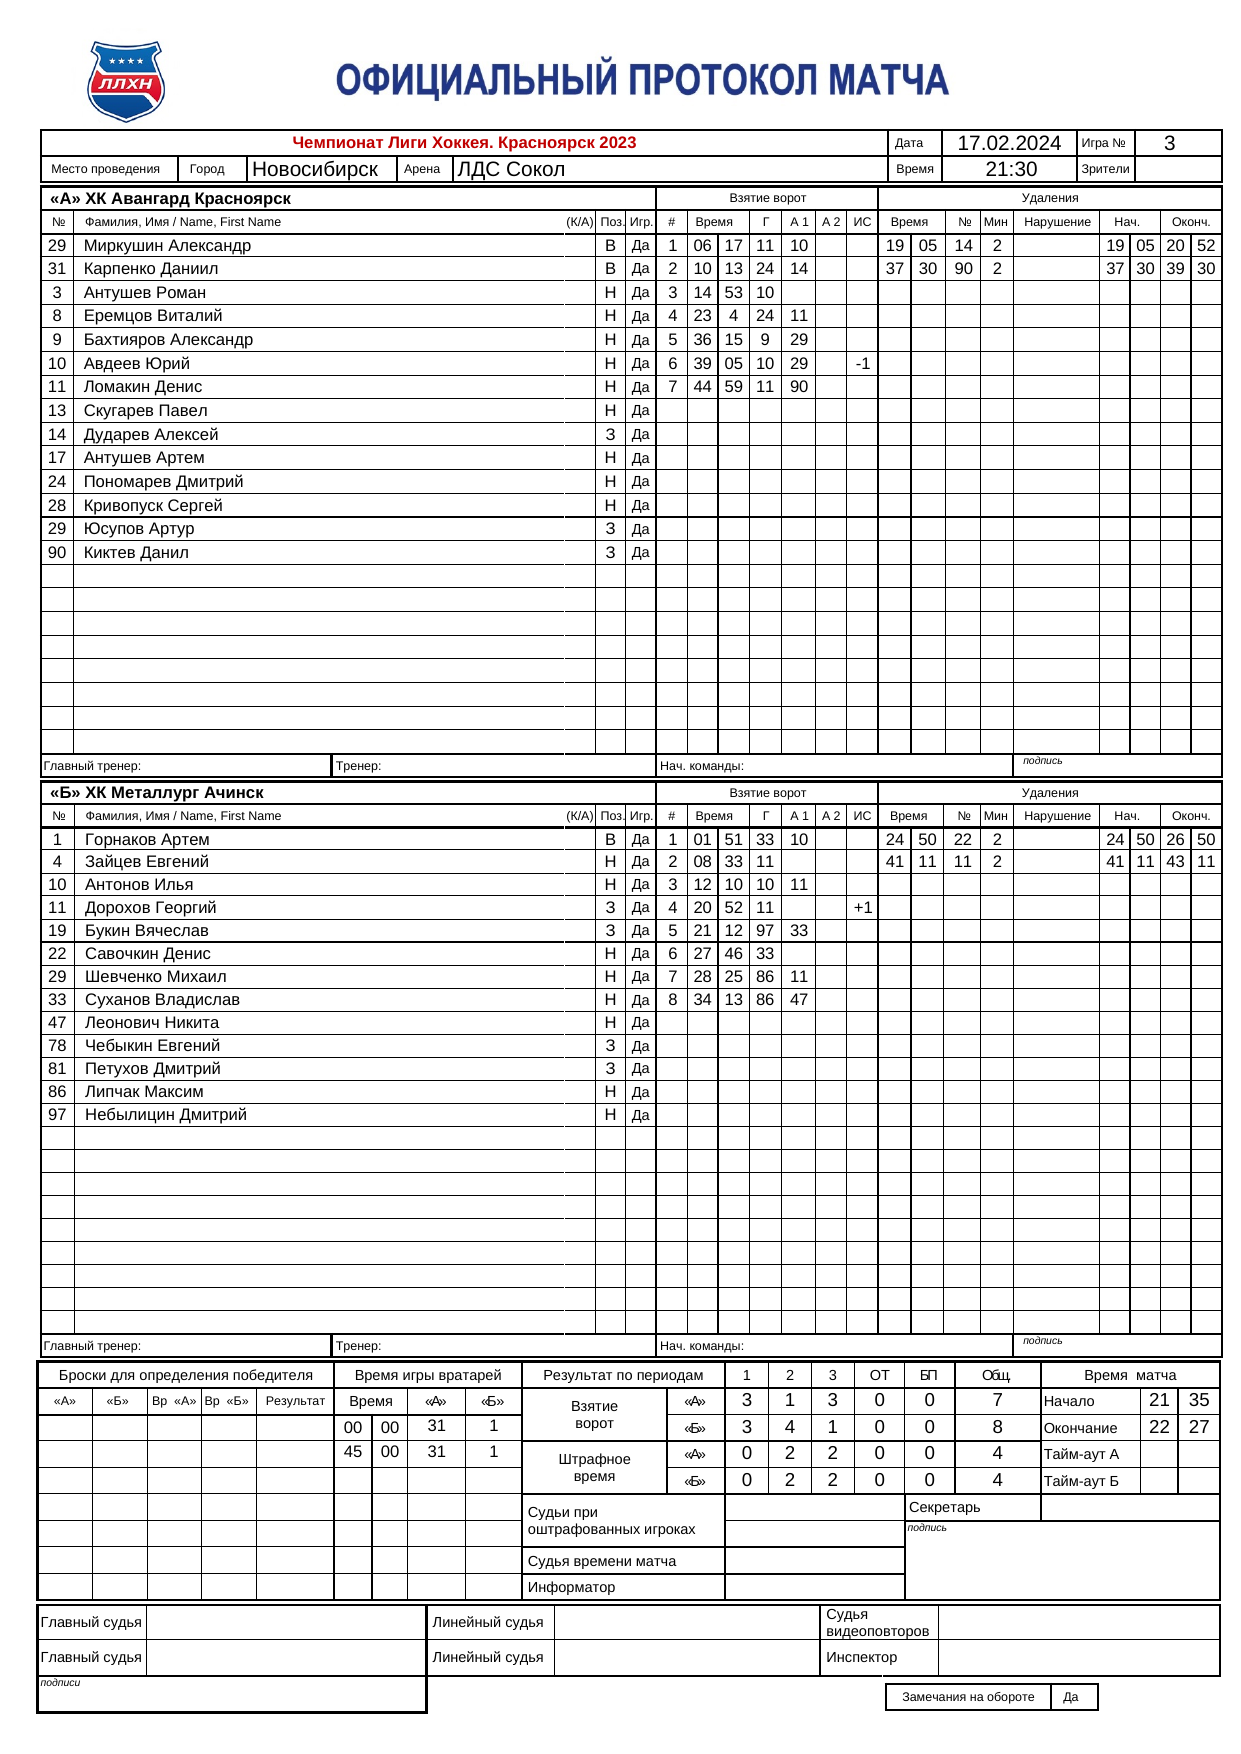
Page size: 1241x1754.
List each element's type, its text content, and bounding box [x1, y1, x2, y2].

table_cell [981, 1127, 1013, 1149]
table_cell [946, 446, 980, 469]
table_cell [657, 683, 687, 706]
table_cell [944, 966, 980, 987]
table_cell 0 [905, 1442, 954, 1467]
table_cell Фамилия, Имя / Name, First Name [74, 211, 565, 233]
table_cell Дорохов Георгий [75, 896, 564, 918]
table_cell 2 [657, 850, 687, 872]
table_cell [565, 1288, 595, 1310]
table_cell [816, 541, 846, 564]
table_cell [626, 1265, 655, 1287]
table_cell [981, 612, 1013, 634]
table_cell [42, 1242, 74, 1264]
table_cell [148, 1574, 201, 1599]
table_cell [912, 920, 943, 941]
table_cell [912, 1035, 943, 1057]
table_cell Информатор [523, 1575, 724, 1599]
table_cell [1100, 565, 1129, 587]
table_cell [257, 1468, 333, 1493]
table_cell Окончание [1042, 1415, 1140, 1440]
table_header 3 [812, 1363, 854, 1387]
table_cell 11 [1192, 850, 1221, 872]
table_cell [1014, 446, 1099, 469]
table_cell [1192, 636, 1221, 658]
table_cell [1131, 305, 1160, 327]
table_cell Да [626, 1104, 655, 1126]
table_cell [944, 1311, 980, 1333]
table_cell [1100, 470, 1129, 493]
table_cell [657, 423, 687, 445]
table_cell [981, 1219, 1013, 1241]
table_header Удаления [879, 188, 1221, 209]
table_cell [1131, 494, 1160, 516]
table_cell [1131, 1173, 1160, 1195]
table_cell [257, 1416, 333, 1440]
table_cell [565, 376, 595, 398]
table_cell [39, 1574, 92, 1599]
table_cell 90 [782, 376, 815, 398]
table_cell 30 [1131, 257, 1160, 280]
table_cell [596, 707, 625, 729]
table_cell З [596, 1058, 625, 1079]
table_cell [565, 850, 595, 872]
table_cell [912, 707, 945, 729]
table_cell [257, 1574, 333, 1599]
table_cell 27 [1179, 1415, 1219, 1440]
table_cell [750, 1035, 781, 1057]
table_cell 33 [750, 829, 781, 849]
table_cell 11 [1131, 850, 1160, 872]
table_cell [1192, 1288, 1221, 1310]
table_cell [657, 1058, 687, 1079]
table_cell [466, 1547, 521, 1573]
table_cell [719, 659, 749, 682]
table_cell 14 [782, 257, 815, 280]
table_cell [1014, 588, 1099, 611]
table_cell [879, 659, 910, 682]
table_cell [912, 1058, 943, 1079]
table_cell [944, 1104, 980, 1126]
table_cell [879, 874, 910, 895]
table_cell [1136, 157, 1221, 181]
table_cell [816, 1242, 846, 1264]
table_cell Взятие ворот [523, 1389, 666, 1440]
table_cell 08 [688, 850, 717, 872]
table_cell Небылицин Дмитрий [75, 1104, 564, 1126]
table_cell 11 [750, 376, 781, 398]
table_cell 8 [956, 1415, 1040, 1440]
table_cell [1192, 1127, 1221, 1149]
table_cell [565, 1035, 595, 1057]
table_cell [816, 850, 846, 872]
table_cell [1131, 683, 1160, 706]
table_cell [1014, 874, 1099, 895]
table_cell 90 [42, 541, 73, 564]
table_cell [657, 659, 687, 682]
table_cell [565, 281, 595, 303]
table_cell [657, 1035, 687, 1057]
table_cell [688, 541, 717, 564]
table_cell [408, 1468, 465, 1493]
table_cell [750, 1288, 781, 1310]
table_cell [1100, 1012, 1129, 1033]
table_cell [626, 1288, 655, 1310]
table_cell [847, 565, 877, 587]
table_cell 11 [912, 850, 943, 872]
table_cell [981, 874, 1013, 895]
table_cell Да [626, 328, 655, 351]
table_cell 22 [1141, 1415, 1177, 1440]
table_cell 19 [42, 920, 74, 941]
table_cell А 2 [816, 805, 846, 826]
table_cell [1161, 707, 1190, 729]
table_cell [981, 989, 1013, 1011]
table_cell [750, 1012, 781, 1033]
table_cell [912, 541, 945, 564]
table_cell [879, 1173, 910, 1195]
table_cell [1014, 1127, 1099, 1149]
table_cell [373, 1494, 407, 1520]
table_header 1 [726, 1363, 768, 1387]
table_cell [1100, 1311, 1129, 1333]
table_cell [1161, 730, 1190, 753]
table_cell [1014, 1265, 1099, 1287]
table_cell 05 [719, 352, 749, 374]
table_cell [847, 423, 877, 445]
table_cell [1161, 1035, 1190, 1057]
table_cell [750, 1265, 781, 1287]
table_cell [74, 588, 564, 611]
table_cell В [596, 829, 625, 849]
table_cell подпись [906, 1522, 1219, 1599]
table_cell [1014, 730, 1099, 753]
table_cell Игр. [626, 805, 655, 826]
table_cell 10 [782, 235, 815, 256]
table_cell [1100, 707, 1129, 729]
table_cell 2 [769, 1442, 811, 1467]
table_cell [1192, 707, 1221, 729]
table_cell [816, 1058, 846, 1079]
table_cell [565, 423, 595, 445]
table_header БП [905, 1363, 954, 1387]
table_cell [944, 1173, 980, 1195]
table_cell Да [626, 943, 655, 964]
table_cell 22 [42, 943, 74, 964]
table_cell 43 [1161, 850, 1190, 872]
table_cell [565, 588, 595, 611]
table_cell [555, 1640, 819, 1675]
table_cell [879, 1081, 910, 1103]
table_cell [879, 541, 910, 564]
table_cell [466, 1574, 521, 1599]
table_header Замечания на обороте [887, 1685, 1050, 1709]
table_header Дата [889, 131, 941, 155]
table_cell 10 [42, 352, 73, 374]
table_cell [912, 989, 943, 1011]
table_cell [1014, 1081, 1099, 1103]
table_cell [565, 305, 595, 327]
table_cell [726, 1521, 904, 1546]
table_cell Н [596, 470, 625, 493]
table_header 3 [1136, 131, 1221, 155]
table_cell [981, 683, 1013, 706]
table_cell [1100, 281, 1129, 303]
table_cell [148, 1494, 201, 1520]
table_cell [879, 896, 910, 918]
table_cell [750, 1150, 781, 1172]
table_cell [408, 1494, 465, 1520]
table_cell [148, 1521, 201, 1546]
table_cell [981, 896, 1013, 918]
table_cell [981, 446, 1013, 469]
table_cell [1192, 896, 1221, 918]
table_cell [1014, 683, 1099, 706]
table_cell ИС [847, 211, 877, 233]
table_cell [912, 1288, 943, 1310]
table_cell [1100, 1265, 1129, 1287]
table_cell Да [626, 896, 655, 918]
table_cell [912, 943, 943, 964]
table_cell 3 [812, 1389, 854, 1413]
table_cell [981, 518, 1013, 540]
table_cell [466, 1468, 521, 1493]
table_cell Да [626, 446, 655, 469]
table_cell [719, 423, 749, 445]
table_cell З [596, 896, 625, 918]
table_cell [782, 446, 815, 469]
table_cell [148, 1441, 201, 1467]
table_cell [782, 1288, 815, 1310]
table_cell [1192, 683, 1221, 706]
table_cell 33 [719, 850, 749, 872]
table_cell [816, 612, 846, 634]
table_cell [596, 1150, 625, 1172]
table_cell [912, 636, 945, 658]
table_cell [626, 1242, 655, 1264]
table_cell 21:30 [943, 157, 1076, 181]
table_cell [719, 1288, 749, 1310]
table_cell [847, 1035, 877, 1057]
table_cell [816, 874, 846, 895]
table_cell [1131, 328, 1160, 351]
table_cell [1161, 1104, 1190, 1126]
table_cell [565, 989, 595, 1011]
table_cell [879, 494, 910, 516]
table_cell [750, 518, 781, 540]
table_cell [946, 541, 980, 564]
table_cell [944, 896, 980, 918]
table_cell [944, 1265, 980, 1287]
table_cell [816, 989, 846, 1011]
table_cell [1131, 281, 1160, 303]
table_cell [719, 1035, 749, 1057]
table_cell Суханов Владислав [75, 989, 564, 1011]
table_cell [946, 730, 980, 753]
table_header Игра № [1078, 131, 1134, 155]
table_cell [1192, 730, 1221, 753]
table_cell [912, 966, 943, 987]
table_header Время игры вратарей [335, 1363, 521, 1387]
table_cell [944, 920, 980, 941]
table_cell [816, 446, 846, 469]
table_cell [688, 1288, 717, 1310]
table_cell [565, 683, 595, 706]
table_cell [946, 399, 980, 422]
table_cell Карпенко Даниил [74, 257, 564, 280]
table_cell [726, 1575, 904, 1599]
table_cell [1131, 518, 1160, 540]
table_cell 29 [42, 518, 73, 540]
table_cell Да [626, 376, 655, 398]
table_cell 4 [42, 850, 74, 872]
table_cell Штрафное время [523, 1442, 666, 1493]
table_cell 1 [812, 1415, 854, 1440]
table_cell А 1 [782, 805, 815, 826]
table_cell 12 [688, 874, 717, 895]
table_cell [1192, 1173, 1221, 1195]
table_cell [944, 1035, 980, 1057]
table_cell [912, 1265, 943, 1287]
table_cell З [596, 920, 625, 941]
table_cell Мин [981, 211, 1013, 233]
table_cell [1131, 1196, 1160, 1218]
table_cell Главный судья [39, 1606, 146, 1639]
table_cell [626, 730, 655, 753]
table_cell [1161, 1150, 1190, 1172]
table_cell [565, 1081, 595, 1103]
table_cell [1014, 1035, 1099, 1057]
table_cell [1131, 730, 1160, 753]
table_cell 19 [879, 235, 910, 256]
table_cell [847, 683, 877, 706]
table_cell [847, 966, 877, 987]
table_cell [879, 1012, 910, 1033]
table_cell Букин Вячеслав [75, 920, 564, 941]
table_cell Да [626, 1081, 655, 1103]
table_cell [782, 896, 815, 918]
table_cell [847, 281, 877, 303]
table_cell [946, 470, 980, 493]
table_cell [847, 943, 877, 964]
table_cell Время [879, 805, 943, 826]
table_cell [688, 1104, 717, 1126]
table_cell 4 [956, 1468, 1040, 1493]
table_cell [912, 588, 945, 611]
table_header Взятие ворот [657, 783, 877, 803]
table_cell [335, 1468, 371, 1493]
table_cell [816, 1127, 846, 1149]
table_cell [816, 235, 846, 256]
table_cell [1099, 1682, 1220, 1711]
table_cell [782, 1219, 815, 1241]
table_cell [847, 1104, 877, 1126]
table_cell 20 [1161, 235, 1190, 256]
table_cell [1131, 707, 1160, 729]
table_cell [1161, 470, 1190, 493]
table_cell [1192, 352, 1221, 374]
table_cell [74, 683, 564, 706]
table_cell [93, 1494, 147, 1520]
table_cell [782, 1265, 815, 1287]
table_cell 78 [42, 1035, 74, 1057]
table_cell [944, 943, 980, 964]
table_cell [373, 1468, 407, 1493]
table_cell [1100, 494, 1129, 516]
table_cell [1192, 874, 1221, 895]
table_cell [719, 1196, 749, 1218]
table_cell 44 [688, 376, 717, 398]
table_cell [912, 1012, 943, 1033]
table_cell [93, 1441, 147, 1467]
table_cell [626, 1219, 655, 1241]
table_cell [1192, 1196, 1221, 1218]
table_cell [1100, 989, 1129, 1011]
table_cell [816, 1311, 846, 1333]
table_cell [626, 636, 655, 658]
table_cell [1192, 1242, 1221, 1264]
table_cell [719, 1058, 749, 1079]
table_cell Судья времени матча [523, 1548, 724, 1573]
table_cell [408, 1574, 465, 1599]
table_cell [1131, 446, 1160, 469]
table_cell [719, 1219, 749, 1241]
table_cell [626, 565, 655, 587]
table_cell [879, 1219, 910, 1241]
table_cell [1161, 1012, 1190, 1033]
table_cell [847, 874, 877, 895]
table_cell [74, 707, 564, 729]
table_cell 3 [42, 281, 73, 303]
table_cell [657, 1219, 687, 1241]
table_cell [1192, 470, 1221, 493]
table_cell 5 [657, 920, 687, 941]
table_cell [750, 683, 781, 706]
table_cell [565, 1127, 595, 1149]
table_header Да [1052, 1685, 1097, 1709]
table_cell [75, 1311, 564, 1333]
table_cell [1100, 920, 1129, 941]
table_cell [688, 1035, 717, 1057]
table_cell [657, 1012, 687, 1033]
table_cell [816, 1150, 846, 1172]
table_cell [408, 1547, 465, 1573]
table_cell [912, 1311, 943, 1333]
table_cell Да [626, 399, 655, 422]
table_cell 7 [956, 1389, 1040, 1413]
table_cell [1100, 659, 1129, 682]
table_cell З [596, 1035, 625, 1057]
table_cell 37 [879, 257, 910, 280]
table_cell 10 [782, 829, 815, 849]
table_cell [847, 829, 877, 849]
table_cell [816, 1196, 846, 1218]
table_cell 13 [719, 257, 749, 280]
table_cell Тренер: [333, 755, 655, 776]
table_cell [42, 636, 73, 658]
table_cell Скугарев Павел [74, 399, 564, 422]
table_cell [944, 1288, 980, 1310]
table_cell [879, 612, 910, 634]
table_cell Фамилия, Имя / Name, First Name [75, 805, 565, 826]
table_cell «А» [668, 1389, 724, 1413]
table_cell [1131, 399, 1160, 422]
table_cell [816, 1288, 846, 1310]
table_cell [847, 588, 877, 611]
table_cell 1 [42, 829, 74, 849]
table_cell 86 [750, 966, 781, 987]
table_cell 33 [782, 920, 815, 941]
table_cell Н [596, 1012, 625, 1033]
table_cell [946, 281, 980, 303]
table_cell [565, 541, 595, 564]
table_cell [981, 1150, 1013, 1172]
table_cell № [944, 805, 980, 826]
table_cell [782, 565, 815, 587]
table_cell 0 [905, 1468, 954, 1493]
table_cell [879, 683, 910, 706]
table_cell Савочкин Денис [75, 943, 564, 964]
table_cell [750, 565, 781, 587]
table_cell подпись [1014, 1335, 1221, 1356]
table_cell 15 [719, 328, 749, 351]
table_cell [626, 659, 655, 682]
table_cell [879, 588, 910, 611]
table_cell [1100, 1219, 1129, 1241]
table_cell [782, 588, 815, 611]
table_cell [912, 494, 945, 516]
table_cell [1192, 541, 1221, 564]
table_cell 7 [657, 966, 687, 987]
table_cell [1014, 494, 1099, 516]
table_cell # [657, 805, 687, 826]
table_cell [75, 1288, 564, 1310]
table_cell [946, 707, 980, 729]
table_cell Линейный судья [428, 1640, 554, 1675]
table_cell 11 [782, 305, 815, 327]
table_cell [596, 659, 625, 682]
table_cell [912, 1242, 943, 1264]
table_cell 1 [657, 829, 687, 849]
table_cell [1161, 423, 1190, 445]
table_cell [847, 1173, 877, 1195]
table_cell [688, 1265, 717, 1287]
table_cell [1014, 707, 1099, 729]
table_cell [1192, 966, 1221, 987]
table_cell [719, 470, 749, 493]
table_cell [1192, 399, 1221, 422]
table_cell [782, 541, 815, 564]
table_cell Пономарев Дмитрий [74, 470, 564, 493]
table_cell [373, 1521, 407, 1546]
table_cell [879, 1035, 910, 1057]
table_cell Поз. [596, 211, 625, 233]
table_cell [1161, 989, 1190, 1011]
table_cell [1100, 1196, 1129, 1218]
table_cell [912, 874, 943, 895]
table_cell [657, 1104, 687, 1126]
table_cell 14 [688, 281, 717, 303]
table_cell [1131, 896, 1160, 918]
table_cell [782, 612, 815, 634]
table_cell 27 [688, 943, 717, 964]
table_cell 52 [1192, 235, 1221, 256]
table_cell [257, 1521, 333, 1546]
table_cell +1 [847, 896, 877, 918]
table_cell [1131, 966, 1160, 987]
table_cell [565, 1219, 595, 1241]
table_cell [912, 1150, 943, 1172]
table_cell [1161, 966, 1190, 987]
table_cell [39, 1416, 92, 1440]
table_cell Да [626, 470, 655, 493]
table_cell З [596, 518, 625, 540]
table_cell Время [879, 211, 945, 233]
table_cell [879, 281, 910, 303]
table_cell 23 [688, 305, 717, 327]
table_cell 8 [657, 989, 687, 1011]
table_cell Секретарь [906, 1495, 1040, 1520]
table_cell [782, 1150, 815, 1172]
table_cell Ломакин Денис [74, 376, 564, 398]
table_cell [782, 683, 815, 706]
table_cell [944, 1012, 980, 1033]
table_cell 50 [1131, 829, 1160, 849]
table_cell 3 [657, 874, 687, 895]
table_cell [981, 730, 1013, 753]
table_cell [816, 966, 846, 987]
table_cell [1014, 235, 1099, 256]
table_cell [1131, 1058, 1160, 1079]
table_cell [816, 565, 846, 587]
table_cell [719, 1150, 749, 1172]
table_cell «А» [668, 1442, 724, 1467]
table_cell [42, 1127, 74, 1149]
table_cell [688, 588, 717, 611]
table_cell [782, 1196, 815, 1218]
table_cell Время [889, 157, 941, 181]
table_cell [565, 328, 595, 351]
table_cell [847, 328, 877, 351]
table_cell 31 [42, 257, 73, 280]
table_cell [981, 707, 1013, 729]
table_cell Антушев Артем [74, 446, 564, 469]
table_cell [750, 1081, 781, 1103]
table_cell [657, 470, 687, 493]
table_cell [750, 1196, 781, 1218]
table_cell [42, 1288, 74, 1310]
table_cell [750, 494, 781, 516]
table_cell Г [750, 211, 781, 233]
table_cell [912, 1196, 943, 1218]
table_header Взятие ворот [657, 188, 877, 209]
table_cell Да [626, 829, 655, 849]
table_cell 86 [42, 1081, 74, 1103]
table_cell Да [626, 235, 655, 256]
table_cell [1161, 943, 1190, 964]
table_cell [1014, 352, 1099, 374]
table_cell [626, 588, 655, 611]
table_cell [816, 920, 846, 941]
table_cell [93, 1574, 147, 1599]
table_cell [657, 494, 687, 516]
table_cell Юсупов Артур [74, 518, 564, 540]
table_cell [1100, 541, 1129, 564]
table_cell [1192, 989, 1221, 1011]
table_cell [1161, 920, 1190, 941]
table_cell Да [626, 281, 655, 303]
table_cell [912, 1219, 943, 1241]
table_cell [565, 257, 595, 280]
table_cell [1192, 446, 1221, 469]
table_cell 7 [657, 376, 687, 398]
table_cell [596, 683, 625, 706]
table_cell [981, 1104, 1013, 1126]
table_cell [944, 1196, 980, 1218]
table_cell [847, 1219, 877, 1241]
table_cell [847, 1012, 877, 1033]
table_cell [1192, 612, 1221, 634]
table_cell [1014, 281, 1099, 303]
table_cell [657, 588, 687, 611]
table_cell [946, 612, 980, 634]
table_cell [565, 920, 595, 941]
table_cell [912, 1104, 943, 1126]
table_cell [688, 1242, 717, 1264]
table_cell 51 [719, 829, 749, 849]
table_cell Зайцев Евгений [75, 850, 564, 872]
table_cell Да [626, 1058, 655, 1079]
table_cell 1 [657, 235, 687, 256]
table_cell [1131, 636, 1160, 658]
table_header Результат по периодам [523, 1363, 724, 1387]
table_cell [782, 1127, 815, 1149]
table_cell [1014, 423, 1099, 445]
table_cell [1014, 541, 1099, 564]
table_cell [596, 636, 625, 658]
table_cell [42, 1219, 74, 1241]
table_cell [782, 1035, 815, 1057]
table_cell Город [179, 157, 246, 181]
table_cell [726, 1548, 904, 1573]
table_cell [1161, 328, 1190, 351]
table_cell Линейный судья [428, 1606, 554, 1639]
table_cell [42, 730, 73, 753]
table_cell [42, 1196, 74, 1218]
table_cell [1141, 1441, 1177, 1467]
table_cell [750, 730, 781, 753]
table_cell [1131, 943, 1160, 964]
table_cell [847, 1265, 877, 1287]
table_cell [688, 730, 717, 753]
table_cell [946, 305, 980, 327]
table_cell 97 [42, 1104, 74, 1126]
table_cell [202, 1494, 256, 1520]
table_cell [981, 352, 1013, 374]
table_cell Да [626, 305, 655, 327]
table_cell [879, 423, 910, 445]
table_cell [688, 1173, 717, 1195]
table_cell [1014, 989, 1099, 1011]
table_cell [750, 1104, 781, 1126]
table_cell [1192, 494, 1221, 516]
table_cell [1100, 588, 1129, 611]
table_cell 8 [42, 305, 73, 327]
table_cell Н [596, 1104, 625, 1126]
table_cell [816, 1173, 846, 1195]
table_cell [816, 305, 846, 327]
table_cell 97 [750, 920, 781, 941]
table_cell 9 [42, 328, 73, 351]
table_cell [981, 943, 1013, 964]
table_cell [565, 943, 595, 964]
table_cell [688, 636, 717, 658]
table_cell [1192, 1081, 1221, 1103]
table_cell [782, 1058, 815, 1079]
table_cell [39, 1468, 92, 1493]
table_cell [75, 1127, 564, 1149]
table_cell [946, 659, 980, 682]
table_cell [1100, 446, 1129, 469]
table_cell [981, 494, 1013, 516]
table_cell [719, 399, 749, 422]
table_cell [1131, 376, 1160, 398]
table_cell Тайм-аут А [1042, 1441, 1140, 1467]
table_cell [946, 423, 980, 445]
table_cell [816, 1265, 846, 1287]
table_cell [816, 659, 846, 682]
table_cell 11 [944, 850, 980, 872]
table_cell [1192, 376, 1221, 398]
table_cell [879, 399, 910, 422]
table_cell 10 [42, 874, 74, 895]
table_cell 59 [719, 376, 749, 398]
table_cell [939, 1606, 1219, 1639]
table_cell [657, 1173, 687, 1195]
table_cell Нач. команды: [657, 1335, 1012, 1356]
table_cell Да [626, 257, 655, 280]
table_cell [565, 494, 595, 516]
table_cell [847, 707, 877, 729]
table_cell [816, 494, 846, 516]
table_cell [981, 376, 1013, 398]
table_cell [565, 612, 595, 634]
table_cell [1014, 1150, 1099, 1172]
table_cell 00 [373, 1416, 407, 1440]
table_cell [1014, 829, 1099, 849]
table_cell [782, 281, 815, 303]
table_cell [75, 1265, 564, 1287]
table_cell [408, 1521, 465, 1546]
table_cell 2 [657, 257, 687, 280]
table_cell 47 [42, 1012, 74, 1033]
table_cell 2 [981, 257, 1013, 280]
table_cell [879, 1150, 910, 1172]
table_cell [1161, 1219, 1190, 1241]
table_cell 33 [750, 943, 781, 964]
table_cell [657, 707, 687, 729]
table_cell 50 [1192, 829, 1221, 849]
table_cell [981, 1242, 1013, 1264]
table_cell [847, 518, 877, 540]
table_cell [39, 1441, 92, 1467]
table_cell [42, 1173, 74, 1195]
table_header 2 [769, 1363, 811, 1387]
table_cell 3 [726, 1415, 768, 1440]
table_cell [74, 565, 564, 587]
table_cell [202, 1416, 256, 1440]
table_cell 10 [750, 874, 781, 895]
table_cell [847, 636, 877, 658]
table_cell [847, 989, 877, 1011]
table_cell [688, 659, 717, 682]
table_cell 24 [750, 305, 781, 327]
table_cell [373, 1547, 407, 1573]
table_cell [981, 1035, 1013, 1057]
table_cell [147, 1640, 425, 1675]
table_cell [42, 612, 73, 634]
table_cell [657, 518, 687, 540]
table_cell 06 [688, 235, 717, 256]
table_cell Да [626, 541, 655, 564]
table_cell [912, 352, 945, 374]
table_cell [688, 565, 717, 587]
table_cell [981, 1265, 1013, 1287]
table_cell [1014, 1196, 1099, 1218]
table_cell [657, 1081, 687, 1103]
table_cell [782, 850, 815, 872]
table_cell [657, 541, 687, 564]
table_cell Н [596, 1081, 625, 1103]
table_cell Арена [398, 157, 452, 181]
table_cell [75, 1196, 564, 1218]
table_cell [257, 1547, 333, 1573]
table_cell 29 [42, 966, 74, 987]
table_cell [1100, 730, 1129, 753]
table_cell 29 [42, 235, 73, 256]
table_cell [657, 636, 687, 658]
table_cell 00 [335, 1416, 371, 1440]
table_cell [565, 1265, 595, 1287]
table_cell [816, 1035, 846, 1057]
table_cell Да [626, 989, 655, 1011]
table_cell Да [626, 352, 655, 374]
table_cell [42, 1265, 74, 1287]
table_cell 21 [688, 920, 717, 941]
table_cell [912, 518, 945, 540]
table_cell 2 [812, 1468, 854, 1493]
table_cell 3 [657, 281, 687, 303]
table_cell [1131, 1288, 1160, 1310]
table_cell [1161, 588, 1190, 611]
table_cell [816, 1219, 846, 1241]
table_cell [1131, 423, 1160, 445]
table_cell [816, 896, 846, 918]
table_cell [1100, 966, 1129, 987]
table_cell [719, 1242, 749, 1264]
table_cell [1014, 612, 1099, 634]
table_cell [626, 1127, 655, 1149]
table_cell 24 [42, 470, 73, 493]
table_cell [626, 1173, 655, 1195]
table_cell [981, 1012, 1013, 1033]
table_cell 11 [782, 874, 815, 895]
table_cell 0 [726, 1442, 768, 1467]
table_cell 2 [812, 1442, 854, 1467]
table_cell 10 [750, 281, 781, 303]
table_cell [981, 423, 1013, 445]
table_cell [879, 943, 910, 964]
table_cell [719, 446, 749, 469]
table_cell [883, 1677, 1220, 1681]
table_cell [946, 683, 980, 706]
table_cell [1131, 1242, 1160, 1264]
table_cell 4 [769, 1415, 811, 1440]
table_cell [1100, 399, 1129, 422]
table_cell [42, 683, 73, 706]
table_cell Да [626, 1012, 655, 1033]
table_cell [74, 730, 564, 753]
table_cell 28 [42, 494, 73, 516]
table_cell [847, 659, 877, 682]
table_cell [879, 920, 910, 941]
table_cell [1179, 1441, 1219, 1467]
table_cell Главный тренер: [42, 1335, 330, 1356]
picture [5, 28, 1179, 129]
table_cell 2 [981, 850, 1013, 872]
table_cell Тренер: [333, 1335, 655, 1356]
table_cell [816, 376, 846, 398]
table_cell [1161, 683, 1190, 706]
table_cell 25 [719, 966, 749, 987]
table_cell [719, 636, 749, 658]
table_cell [912, 730, 945, 753]
table_cell [335, 1547, 371, 1573]
table_cell [1131, 1081, 1160, 1103]
table_cell [565, 1242, 595, 1264]
table_cell 21 [1141, 1389, 1177, 1413]
table_cell Начало [1042, 1389, 1140, 1413]
table_cell [596, 565, 625, 587]
table_cell [1161, 659, 1190, 682]
table_cell [688, 1219, 717, 1241]
table_cell [42, 565, 73, 587]
table_cell Киктев Данил [74, 541, 564, 564]
table_cell [657, 1242, 687, 1264]
table_cell [879, 565, 910, 587]
table_cell 11 [42, 376, 73, 398]
table_cell 13 [719, 989, 749, 1011]
table_cell «А» [408, 1389, 465, 1413]
table_cell [726, 1495, 904, 1520]
table_cell [688, 446, 717, 469]
table_cell [466, 1521, 521, 1546]
table_cell [946, 565, 980, 587]
table_cell [847, 399, 877, 422]
table_cell [816, 328, 846, 351]
table_cell [688, 612, 717, 634]
table_cell 29 [782, 352, 815, 374]
table_cell [879, 518, 910, 540]
table_cell [1161, 1127, 1190, 1149]
table_cell [626, 1150, 655, 1172]
table_cell [565, 1311, 595, 1333]
table_cell [657, 1127, 687, 1149]
table_cell 10 [719, 874, 749, 895]
table_cell [565, 1104, 595, 1126]
table_cell [1014, 1012, 1099, 1033]
table_cell 2 [769, 1468, 811, 1493]
table_cell [565, 1173, 595, 1195]
table_cell Время [335, 1389, 407, 1413]
table_cell 24 [750, 257, 781, 280]
table_cell [816, 281, 846, 303]
table_cell [657, 730, 687, 753]
table_cell [1131, 470, 1160, 493]
table_cell № [42, 211, 73, 233]
table_cell [1131, 1150, 1160, 1172]
table_cell [816, 707, 846, 729]
table_cell [555, 1606, 819, 1639]
table_cell Мин [981, 805, 1013, 826]
table_cell [657, 446, 687, 469]
table_cell [202, 1468, 256, 1493]
table_cell [565, 1012, 595, 1033]
table_cell [782, 707, 815, 729]
table_cell [657, 399, 687, 422]
table_cell [1014, 1242, 1099, 1264]
table_cell [1131, 1104, 1160, 1126]
table_cell [565, 1058, 595, 1079]
table_cell [879, 1058, 910, 1079]
table_cell [719, 541, 749, 564]
table_cell [879, 1242, 910, 1264]
table_cell [1131, 1265, 1160, 1287]
table_cell [944, 989, 980, 1011]
table_cell Шевченко Михаил [75, 966, 564, 987]
table_cell [981, 1173, 1013, 1195]
table_cell Авдеев Юрий [74, 352, 564, 374]
table_cell [335, 1574, 371, 1599]
table_cell [626, 1311, 655, 1333]
table_header Броски для определения победителя [39, 1363, 333, 1387]
table_cell [39, 1494, 92, 1520]
table_cell [750, 423, 781, 445]
table_cell [1131, 541, 1160, 564]
table_cell [782, 1081, 815, 1103]
table_cell [1100, 1173, 1129, 1195]
table_cell Да [626, 494, 655, 516]
table_cell [912, 470, 945, 493]
table_cell Н [596, 446, 625, 469]
table_cell 9 [750, 328, 781, 351]
table_cell [596, 1311, 625, 1333]
table_cell [879, 328, 910, 351]
table_cell Время [688, 805, 749, 826]
table_cell 1 [466, 1416, 521, 1440]
table_cell 30 [1192, 257, 1221, 280]
table_cell [657, 1288, 687, 1310]
table_cell Петухов Дмитрий [75, 1058, 564, 1079]
table_cell 1 [466, 1441, 521, 1467]
table_cell Н [596, 328, 625, 351]
table_cell [750, 659, 781, 682]
table_cell [879, 989, 910, 1011]
table_cell [912, 305, 945, 327]
table_cell [565, 707, 595, 729]
table_cell [847, 446, 877, 469]
table_cell [1161, 1196, 1190, 1218]
table_cell [565, 659, 595, 682]
table_cell А 1 [782, 211, 815, 233]
table_cell Н [596, 989, 625, 1011]
table_cell 4 [657, 896, 687, 918]
table_cell [1100, 305, 1129, 327]
table_cell [782, 470, 815, 493]
table_cell 31 [408, 1416, 465, 1440]
table_cell [981, 305, 1013, 327]
table_cell [1131, 920, 1160, 941]
table_cell [688, 1311, 717, 1333]
table_cell [879, 1288, 910, 1310]
table_cell Да [626, 850, 655, 872]
table_cell Г [750, 805, 781, 826]
table_cell [847, 920, 877, 941]
table_cell 13 [42, 399, 73, 422]
table_cell 6 [657, 943, 687, 964]
table_cell [74, 659, 564, 682]
table_cell [847, 235, 877, 256]
table_cell [847, 470, 877, 493]
table_cell -1 [847, 352, 877, 374]
table_cell [657, 1196, 687, 1218]
table_cell [879, 730, 910, 753]
table_cell [816, 352, 846, 374]
table_cell [750, 707, 781, 729]
table_cell [750, 612, 781, 634]
table_cell [1100, 874, 1129, 895]
table_cell [93, 1416, 147, 1440]
table_cell З [596, 423, 625, 445]
table_cell 4 [719, 305, 749, 327]
table_cell [1100, 423, 1129, 445]
table_cell [879, 1127, 910, 1149]
table_cell [1100, 683, 1129, 706]
table_cell подпись [1014, 755, 1221, 776]
table_cell [688, 683, 717, 706]
table_cell [1161, 1081, 1190, 1103]
table_cell [816, 1081, 846, 1103]
table_cell [1131, 588, 1160, 611]
table_cell [93, 1521, 147, 1546]
table_cell [750, 1058, 781, 1079]
table_cell [657, 1150, 687, 1172]
table_cell [74, 612, 564, 634]
table_cell [1100, 328, 1129, 351]
table_cell [596, 1265, 625, 1287]
table_cell 17 [42, 446, 73, 469]
table_cell [946, 352, 980, 374]
table_cell [1192, 659, 1221, 682]
table_cell 17 [719, 235, 749, 256]
table_cell [912, 659, 945, 682]
table_cell [782, 1012, 815, 1033]
table_cell [75, 1150, 564, 1172]
table_cell [782, 659, 815, 682]
table_cell Главный судья [39, 1640, 146, 1675]
table_cell [1161, 1058, 1190, 1079]
table_cell [816, 829, 846, 849]
table_cell [912, 328, 945, 351]
table_cell № [42, 805, 74, 826]
table_cell [750, 446, 781, 469]
table_cell [847, 376, 877, 398]
table_cell Нач. команды: [657, 755, 1012, 776]
table_cell [750, 1242, 781, 1264]
table_cell [1131, 1127, 1160, 1149]
table_cell Зрители [1078, 157, 1134, 181]
table_cell [912, 612, 945, 634]
table_cell [750, 636, 781, 658]
table_cell 36 [688, 328, 717, 351]
table_cell [1100, 518, 1129, 540]
table_cell [1100, 636, 1129, 658]
table_cell [847, 612, 877, 634]
table_cell [782, 730, 815, 753]
table_cell [39, 1547, 92, 1573]
table_cell (К/А) [565, 805, 595, 826]
table_cell [1014, 399, 1099, 422]
table_cell [847, 1058, 877, 1079]
table_cell [782, 1311, 815, 1333]
table_cell [944, 1127, 980, 1149]
table_cell [1192, 1012, 1221, 1033]
table_cell 14 [946, 235, 980, 256]
table_cell 0 [855, 1389, 904, 1413]
table_cell 0 [855, 1468, 904, 1493]
table_cell [847, 1242, 877, 1264]
table_cell [1131, 612, 1160, 634]
table_cell [946, 376, 980, 398]
table_cell [688, 1150, 717, 1172]
table_cell [148, 1468, 201, 1493]
table_cell [596, 1242, 625, 1264]
table_cell [1014, 1104, 1099, 1126]
table_cell # [657, 211, 687, 233]
table_cell Н [596, 850, 625, 872]
table_cell [946, 518, 980, 540]
table_cell [879, 1104, 910, 1126]
table_cell [1014, 636, 1099, 658]
table_cell [93, 1547, 147, 1573]
table_cell [688, 399, 717, 422]
table_cell [565, 1196, 595, 1218]
table_cell [1161, 896, 1190, 918]
table_cell [782, 1242, 815, 1264]
table_cell [596, 730, 625, 753]
table_cell [782, 423, 815, 445]
table_cell [42, 1150, 74, 1172]
table_cell [944, 1242, 980, 1264]
table_cell [981, 328, 1013, 351]
table_cell Место проведения [42, 157, 177, 181]
table_cell 22 [944, 829, 980, 849]
table_cell [719, 730, 749, 753]
table_cell 0 [855, 1442, 904, 1467]
table_cell [657, 565, 687, 587]
table_cell Судьи при оштрафованных игроках [523, 1495, 724, 1546]
table_cell [879, 470, 910, 493]
table_cell Нач. [1100, 211, 1160, 233]
table_cell [719, 1127, 749, 1149]
table_cell [879, 707, 910, 729]
table_cell [750, 470, 781, 493]
table_cell [1014, 518, 1099, 540]
table_cell 1 [769, 1389, 811, 1413]
table_cell [657, 1265, 687, 1287]
table_cell [42, 659, 73, 682]
table_header Чемпионат Лиги Хоккея. Красноярск 2023 [42, 131, 887, 155]
table_cell [1131, 352, 1160, 374]
table_cell 81 [42, 1058, 74, 1079]
table_cell [657, 1311, 687, 1333]
table_cell [202, 1521, 256, 1546]
table_cell Н [596, 874, 625, 895]
table_cell Нарушение [1014, 211, 1099, 233]
table_cell 0 [905, 1415, 954, 1440]
table_cell [1131, 874, 1160, 895]
table_cell [1192, 565, 1221, 587]
table_cell [1161, 494, 1190, 516]
table_cell 4 [657, 305, 687, 327]
table_cell [719, 1081, 749, 1103]
table_cell [1100, 1058, 1129, 1079]
table_cell [912, 281, 945, 303]
table_cell [565, 399, 595, 422]
table_cell Результат [257, 1389, 333, 1413]
table_cell Еремцов Виталий [74, 305, 564, 327]
table_cell [1100, 896, 1129, 918]
table_cell 10 [688, 257, 717, 280]
table_cell Нач. [1100, 805, 1160, 826]
table_cell [981, 1196, 1013, 1218]
table_cell Вр «А» [148, 1389, 201, 1413]
table_cell [1192, 943, 1221, 964]
table_cell [1161, 376, 1190, 398]
table_cell Оконч. [1161, 805, 1221, 826]
table_cell [1161, 1242, 1190, 1264]
table_cell Время [688, 211, 749, 233]
table_cell [626, 612, 655, 634]
table_cell Судья видеоповторов [821, 1606, 938, 1639]
table_cell [1100, 1150, 1129, 1172]
table_cell [782, 494, 815, 516]
table_cell [816, 683, 846, 706]
table_cell 6 [657, 352, 687, 374]
table_cell [944, 1219, 980, 1241]
table_cell [565, 352, 595, 374]
table_cell [816, 730, 846, 753]
table_cell [148, 1547, 201, 1573]
table_cell Да [626, 874, 655, 895]
table_cell [626, 1196, 655, 1218]
table_cell [202, 1441, 256, 1467]
table_header ОТ [855, 1363, 904, 1387]
table_cell [1131, 1219, 1160, 1241]
table_cell Да [626, 920, 655, 941]
table_cell [657, 612, 687, 634]
table_cell [782, 399, 815, 422]
table_cell [750, 541, 781, 564]
table_cell 52 [719, 896, 749, 918]
table_cell 3 [726, 1389, 768, 1413]
table_cell [816, 423, 846, 445]
table_cell [1141, 1468, 1177, 1493]
table_cell Липчак Максим [75, 1081, 564, 1103]
table_cell [719, 518, 749, 540]
table_cell 29 [782, 328, 815, 351]
table_cell [1042, 1495, 1219, 1520]
table_cell [74, 636, 564, 658]
table_cell 4 [956, 1442, 1040, 1467]
table_cell 41 [1100, 850, 1129, 872]
table_cell [466, 1494, 521, 1520]
table_cell [688, 423, 717, 445]
table_cell [565, 636, 595, 658]
table_cell [1014, 1288, 1099, 1310]
table_cell [879, 376, 910, 398]
table_cell 01 [688, 829, 717, 849]
table_cell [626, 683, 655, 706]
table_cell Игр. [626, 211, 655, 233]
table_cell [719, 612, 749, 634]
table_cell [688, 1127, 717, 1149]
table_cell 11 [750, 896, 781, 918]
table_cell [1014, 659, 1099, 682]
table_cell [1161, 1311, 1190, 1333]
table_cell Нарушение [1014, 805, 1099, 826]
table_cell [1014, 565, 1099, 587]
table_cell [847, 541, 877, 564]
table_cell [1192, 588, 1221, 611]
table_cell [750, 588, 781, 611]
table_cell [879, 1265, 910, 1287]
table_cell [912, 1081, 943, 1103]
table_cell [42, 1311, 74, 1333]
table_cell [1192, 305, 1221, 327]
table_cell 30 [912, 257, 945, 280]
table_cell [782, 1104, 815, 1126]
table_cell [373, 1574, 407, 1599]
table_cell Да [626, 518, 655, 540]
table_header 17.02.2024 [943, 131, 1076, 155]
table_cell 34 [688, 989, 717, 1011]
table_cell [816, 1104, 846, 1126]
table_cell [912, 896, 943, 918]
table_cell [1192, 1104, 1221, 1126]
table_cell Н [596, 966, 625, 987]
table_cell [1100, 376, 1129, 398]
table_cell Тайм-аут Б [1042, 1468, 1140, 1493]
table_cell [1014, 1058, 1099, 1079]
table_cell 39 [688, 352, 717, 374]
table_cell 11 [750, 235, 781, 256]
table_cell [847, 1127, 877, 1149]
table_cell [981, 1081, 1013, 1103]
table_cell [879, 352, 910, 374]
table_cell [847, 1311, 877, 1333]
table_cell 26 [1161, 829, 1190, 849]
table_cell [1161, 1288, 1190, 1310]
table_cell [596, 1288, 625, 1310]
table_cell [1192, 1265, 1221, 1287]
table_cell [565, 565, 595, 587]
table_cell [148, 1416, 201, 1440]
table_cell 14 [42, 423, 73, 445]
table_cell [879, 636, 910, 658]
table_cell А 2 [816, 211, 846, 233]
table_cell [1161, 541, 1190, 564]
table_cell ИС [847, 805, 877, 826]
table_cell 39 [1161, 257, 1190, 280]
table_cell Да [626, 423, 655, 445]
table_cell [719, 565, 749, 587]
table_cell [565, 1150, 595, 1172]
table_cell Н [596, 305, 625, 327]
table_cell [981, 1288, 1013, 1310]
table_cell 28 [688, 966, 717, 987]
table_cell [688, 518, 717, 540]
table_cell [750, 1127, 781, 1149]
table_cell [981, 281, 1013, 303]
table_cell [1192, 1219, 1221, 1241]
table_cell [939, 1640, 1219, 1675]
table_cell [816, 1012, 846, 1033]
table_cell [1100, 943, 1129, 964]
table_cell [1161, 612, 1190, 634]
table_cell [596, 1196, 625, 1218]
table_cell [1100, 1081, 1129, 1103]
table_cell [1131, 1035, 1160, 1057]
table_header Удаления [879, 783, 1221, 803]
table_cell [981, 565, 1013, 587]
table_cell [1192, 328, 1221, 351]
table_cell 50 [912, 829, 943, 849]
table_cell [565, 966, 595, 987]
table_cell [688, 1196, 717, 1218]
table_cell [782, 636, 815, 658]
table_cell [719, 1012, 749, 1033]
table_cell [1161, 874, 1190, 895]
table_cell [1192, 1150, 1221, 1172]
table_cell [1014, 257, 1099, 280]
table_cell [981, 470, 1013, 493]
table_cell [565, 446, 595, 469]
table_cell [75, 1219, 564, 1241]
table_cell [335, 1521, 371, 1546]
table_cell [1161, 399, 1190, 422]
table_cell [1192, 423, 1221, 445]
table_cell З [596, 541, 625, 564]
table_cell [1161, 305, 1190, 327]
table_cell [688, 707, 717, 729]
table_cell Н [596, 399, 625, 422]
table_cell [1100, 1104, 1129, 1126]
table_cell [688, 1081, 717, 1103]
table_cell В [596, 235, 625, 256]
table_cell [1192, 1058, 1221, 1079]
table_cell № [946, 211, 980, 233]
table_cell 11 [42, 896, 74, 918]
table_cell [565, 235, 595, 256]
table_cell [596, 612, 625, 634]
table_cell [750, 1311, 781, 1333]
table_cell ЛДС Сокол [454, 157, 887, 181]
table_cell [912, 423, 945, 445]
table_cell [912, 1173, 943, 1195]
table_cell [1131, 989, 1160, 1011]
table_cell [946, 588, 980, 611]
table_cell [879, 966, 910, 987]
table_cell Чебыкин Евгений [75, 1035, 564, 1057]
table_cell [335, 1494, 371, 1520]
table_cell Инспектор [821, 1640, 938, 1675]
table_cell 24 [1100, 829, 1129, 849]
table_cell Н [596, 943, 625, 964]
table_cell [688, 1058, 717, 1079]
table_cell [847, 850, 877, 872]
table_cell [1100, 612, 1129, 634]
table_cell [847, 1081, 877, 1103]
table_cell [944, 874, 980, 895]
table_cell [847, 305, 877, 327]
table_cell [1100, 1288, 1129, 1310]
table_cell [1014, 943, 1099, 964]
table_cell [688, 494, 717, 516]
table_cell Н [596, 494, 625, 516]
table_cell Антушев Роман [74, 281, 564, 303]
table_cell [626, 707, 655, 729]
table_cell [981, 659, 1013, 682]
table_cell [719, 588, 749, 611]
table_cell [912, 565, 945, 587]
table_cell [1161, 352, 1190, 374]
table_cell [1014, 1173, 1099, 1195]
table_cell В [596, 257, 625, 280]
table_cell 86 [750, 989, 781, 1011]
table_cell [1192, 920, 1221, 941]
table_cell [1161, 518, 1190, 540]
table_cell [719, 1265, 749, 1287]
table_cell [782, 1173, 815, 1195]
table_cell [75, 1173, 564, 1195]
table_cell 19 [1100, 235, 1129, 256]
table_cell [1014, 470, 1099, 493]
table_cell [946, 328, 980, 351]
table_cell Кривопуск Сергей [74, 494, 564, 516]
table_cell [981, 1311, 1013, 1333]
table_cell 37 [1100, 257, 1129, 280]
table_cell Да [626, 966, 655, 987]
table_cell 2 [981, 235, 1013, 256]
table_cell «Б» [668, 1415, 724, 1440]
table_cell [750, 399, 781, 422]
table_cell (К/А) [565, 211, 595, 233]
table_cell [596, 1219, 625, 1241]
table_cell Леонович Никита [75, 1012, 564, 1033]
table_cell [39, 1521, 92, 1546]
table_cell [1161, 1173, 1190, 1195]
table_cell [1100, 1127, 1129, 1149]
table_cell [847, 1288, 877, 1310]
table_cell [912, 1127, 943, 1149]
table_cell [782, 518, 815, 540]
table_cell [816, 399, 846, 422]
table_cell [1192, 281, 1221, 303]
table_cell [816, 257, 846, 280]
table_cell [1100, 1242, 1129, 1264]
table_cell [816, 470, 846, 493]
table_cell «Б» [93, 1389, 147, 1413]
table_cell Н [596, 352, 625, 374]
table_cell [816, 943, 846, 964]
table_cell [565, 518, 595, 540]
table_cell [565, 874, 595, 895]
table_cell [1131, 659, 1160, 682]
table_cell [565, 730, 595, 753]
table_cell 53 [719, 281, 749, 303]
table_cell Н [596, 281, 625, 303]
table_cell 35 [1179, 1389, 1219, 1413]
table_cell «А» [39, 1389, 92, 1413]
table_cell [816, 588, 846, 611]
table_cell Главный тренер: [42, 755, 330, 776]
table_cell «Б » [466, 1389, 521, 1413]
table_cell [1014, 376, 1099, 398]
table_cell [1014, 896, 1099, 918]
table_cell [719, 683, 749, 706]
table_cell [912, 376, 945, 398]
table_cell [688, 470, 717, 493]
table_header «А» ХК Авангард Красноярск [42, 188, 655, 209]
table_cell Дударев Алексей [74, 423, 564, 445]
table_header «Б» ХК Металлург Ачинск [42, 783, 655, 803]
table_cell [565, 470, 595, 493]
table_cell [981, 588, 1013, 611]
table_cell [981, 1058, 1013, 1079]
table_cell [946, 636, 980, 658]
table_cell 41 [879, 850, 910, 872]
table_cell [879, 1311, 910, 1333]
table_cell [1131, 1012, 1160, 1033]
table_cell 33 [42, 989, 74, 1011]
table_cell 05 [912, 235, 945, 256]
table_cell [42, 707, 73, 729]
table_cell [847, 730, 877, 753]
table_cell [1014, 966, 1099, 987]
table_cell [944, 1081, 980, 1103]
table_cell [688, 1012, 717, 1033]
table_cell [719, 1311, 749, 1333]
table_cell [1014, 920, 1099, 941]
table_cell [847, 1196, 877, 1218]
table_cell [1192, 518, 1221, 540]
table_cell [750, 1173, 781, 1195]
table_cell 20 [688, 896, 717, 918]
table_cell [1014, 328, 1099, 351]
table_cell [1161, 1265, 1190, 1287]
table_cell Оконч. [1161, 211, 1221, 233]
table_cell [944, 1058, 980, 1079]
table_cell [944, 1150, 980, 1172]
table_cell [1014, 1219, 1099, 1241]
table_cell 46 [719, 943, 749, 964]
table_cell 90 [946, 257, 980, 280]
table_cell 5 [657, 328, 687, 351]
table_cell 12 [719, 920, 749, 941]
table_cell [1161, 636, 1190, 658]
table_cell [1192, 1035, 1221, 1057]
table_cell 31 [408, 1441, 465, 1467]
table_cell Вр «Б» [202, 1389, 256, 1413]
table_cell [596, 588, 625, 611]
table_cell [1192, 1311, 1221, 1333]
table_cell 0 [855, 1415, 904, 1440]
table_cell [782, 943, 815, 964]
table_cell [596, 1173, 625, 1195]
table_cell 11 [782, 966, 815, 987]
table_cell [981, 920, 1013, 941]
table_cell [981, 636, 1013, 658]
table_cell [75, 1242, 564, 1264]
table_cell [202, 1547, 256, 1573]
table_cell [257, 1494, 333, 1520]
table_cell 0 [905, 1389, 954, 1413]
table_cell [847, 257, 877, 280]
table_cell подписи [39, 1677, 425, 1711]
table_cell [912, 399, 945, 422]
table_cell [719, 1104, 749, 1126]
table_cell [879, 305, 910, 327]
table_cell Антонов Илья [75, 874, 564, 895]
table_cell [1131, 1311, 1160, 1333]
table_cell [596, 1127, 625, 1149]
table_cell [816, 636, 846, 658]
table_cell 24 [879, 829, 910, 849]
table_cell [981, 541, 1013, 564]
table_cell [202, 1574, 256, 1599]
table_cell [816, 518, 846, 540]
table_cell [719, 494, 749, 516]
table_cell [93, 1468, 147, 1493]
table_cell [1014, 850, 1099, 872]
table_cell 10 [750, 352, 781, 374]
table_cell [1014, 305, 1099, 327]
table_cell 47 [782, 989, 815, 1011]
table_cell [946, 494, 980, 516]
table_cell [981, 966, 1013, 987]
table_cell [257, 1441, 333, 1467]
table_cell [1100, 352, 1129, 374]
table_cell [912, 446, 945, 469]
table_cell Поз. [596, 805, 625, 826]
table_cell 11 [750, 850, 781, 872]
table_cell [879, 1196, 910, 1218]
table_cell [428, 1677, 882, 1711]
table_cell [1014, 1311, 1099, 1333]
table_header Время матча [1042, 1363, 1219, 1387]
table_cell 45 [335, 1441, 371, 1467]
table_cell 05 [1131, 235, 1160, 256]
table_cell [879, 446, 910, 469]
table_cell [1179, 1468, 1219, 1493]
table_cell [147, 1606, 425, 1639]
table_cell [719, 707, 749, 729]
table_cell [42, 588, 73, 611]
table_cell [847, 1150, 877, 1172]
table_cell [565, 829, 595, 849]
table_cell Н [596, 376, 625, 398]
table_cell Да [626, 1035, 655, 1057]
table_cell [1161, 565, 1190, 587]
table_cell [565, 896, 595, 918]
table_cell 2 [981, 829, 1013, 849]
table_cell [847, 494, 877, 516]
table_cell [750, 1219, 781, 1241]
table_cell 00 [373, 1441, 407, 1467]
table_cell [1161, 281, 1190, 303]
table_cell [1131, 565, 1160, 587]
table_header Общ. [956, 1363, 1040, 1387]
table_cell Бахтияров Александр [74, 328, 564, 351]
table_cell [719, 1173, 749, 1195]
table_cell «Б» [668, 1468, 724, 1493]
table_cell [912, 683, 945, 706]
table_cell [1100, 1035, 1129, 1057]
table_cell Новосибирск [248, 157, 396, 181]
table_cell [981, 399, 1013, 422]
table_cell 0 [726, 1468, 768, 1493]
table_cell Горнаков Артем [75, 829, 564, 849]
table_cell [1161, 446, 1190, 469]
table_cell Миркушин Александр [74, 235, 564, 256]
